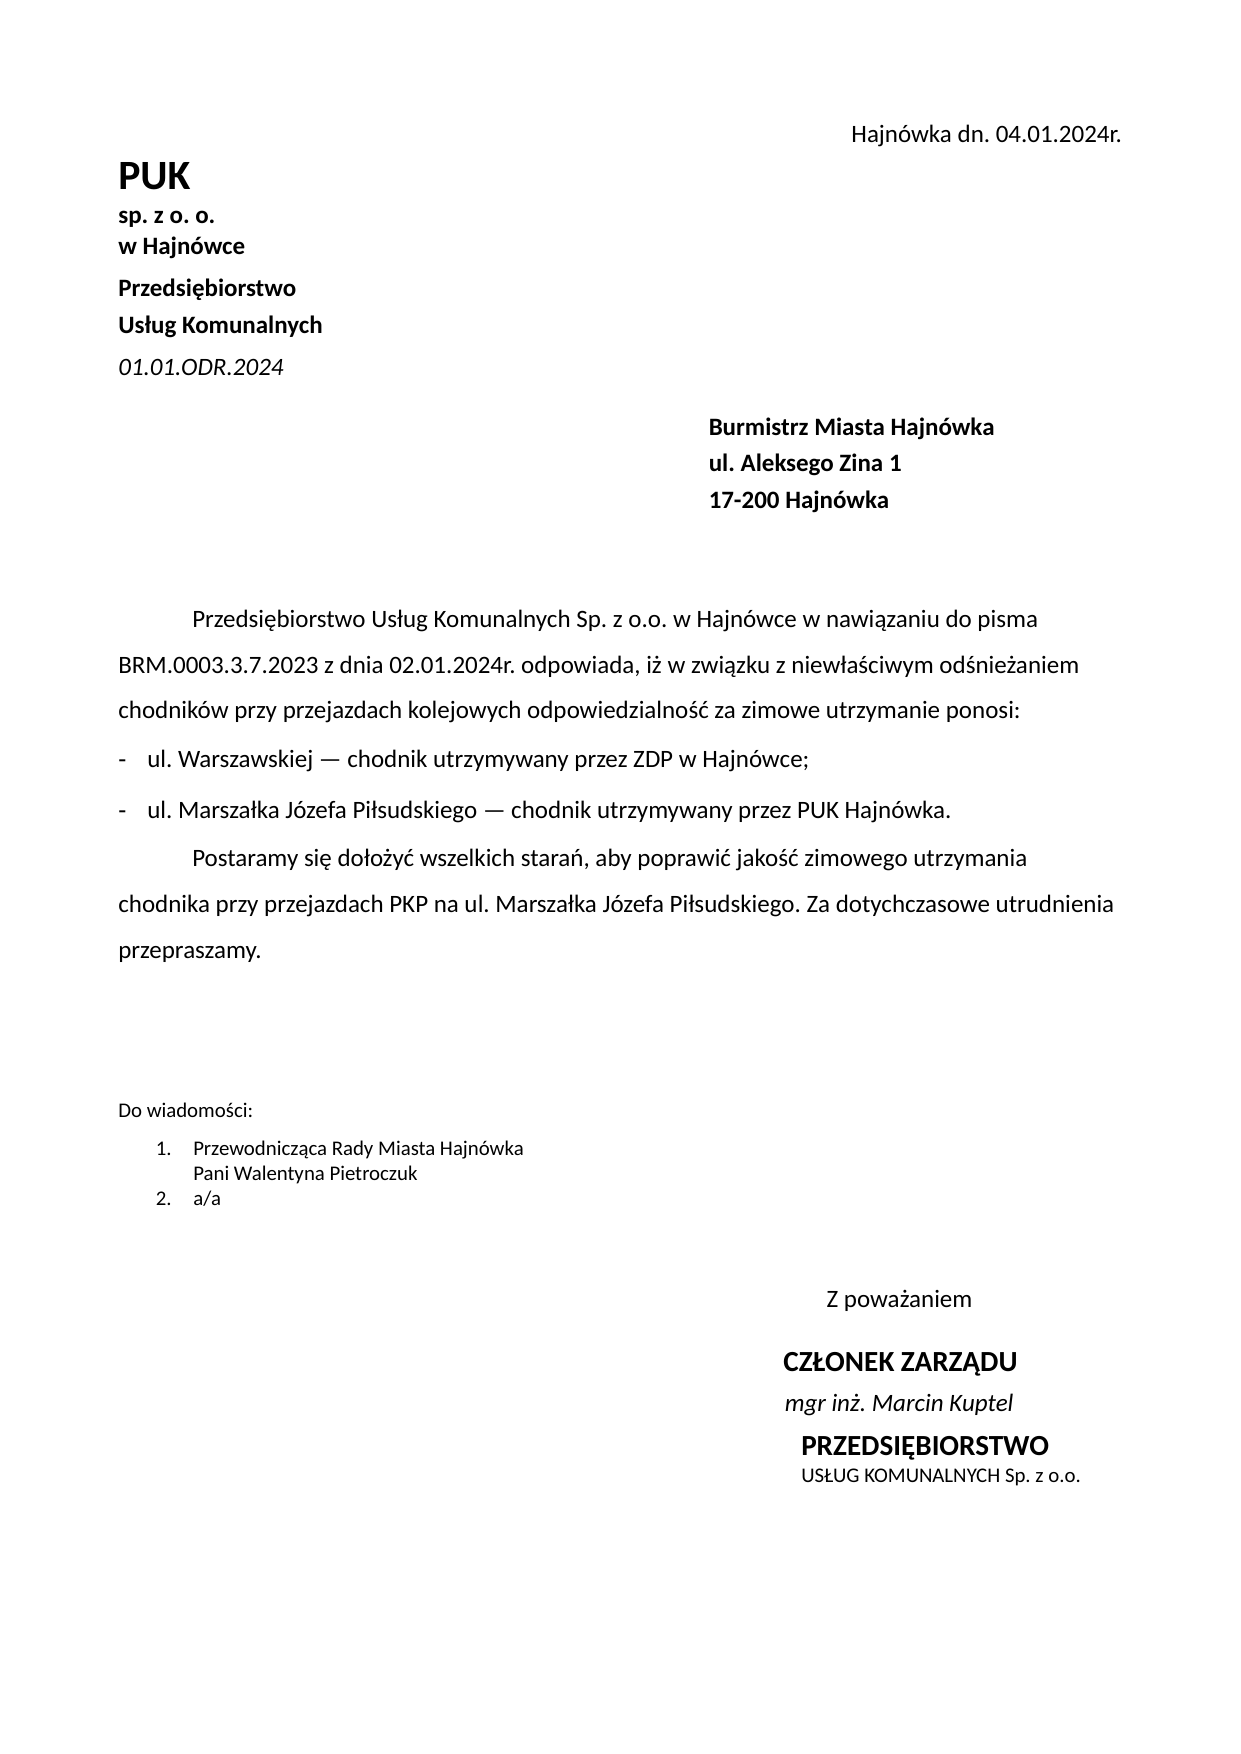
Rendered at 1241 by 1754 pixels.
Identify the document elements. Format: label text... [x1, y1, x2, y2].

list ul. Marszałka Józefa Piłsudskiego — chodnik utrzymywany przez PUK Hajnówka. [118, 791, 1122, 825]
text USŁUG KOMUNALNYCH Sp. z o.o. [801, 1462, 1122, 1488]
text Hajnówka dn. 04.01.2024r. [118, 118, 1122, 149]
text sp. z o. o. [118, 199, 1122, 230]
text mgr inż. Marcin Kuptel [678, 1387, 1122, 1418]
text Burmistrz Miasta Hajnówka [708, 411, 1122, 442]
text Do wiadomości: [118, 1098, 1122, 1123]
list a/a [156, 1186, 1122, 1211]
text ul. Aleksego Zina 1 [708, 447, 1122, 478]
text PRZEDSIĘBIORSTWO [801, 1427, 1122, 1462]
text Z poważaniem [826, 1283, 1122, 1313]
list Pani Walentyna Pietroczuk [156, 1160, 1122, 1186]
text Przedsiębiorstwo Usług Komunalnych Sp. z o.o. w Hajnówce w nawiązaniu do pisma BRM.0003.3.7.2023 z dnia 02.01.2024r. odpowiada, iż w związku z niewłaściwym odśnieżaniem chodników przy przejazdach kolejowych odpowiedzialność za zimowe utrzymanie ponosi: [118, 603, 1122, 725]
text 01.01.ODR.2024 [118, 351, 1122, 382]
text CZŁONEK ZARZĄDU [678, 1343, 1122, 1378]
text Usług Komunalnych [118, 309, 1122, 339]
text PUK [118, 149, 1122, 199]
text Przedsiębiorstwo [118, 272, 1122, 303]
text 17-200 Hajnówka [708, 484, 1122, 514]
text w Hajnówce [118, 230, 1122, 261]
list Przewodnicząca Rady Miasta Hajnówka [156, 1135, 1122, 1160]
list ul. Warszawskiej — chodnik utrzymywany przez ZDP w Hajnówce; [118, 740, 1122, 774]
text Postaramy się dołożyć wszelkich starań, aby poprawić jakość zimowego utrzymania chodnika przy przejazdach PKP na ul. Marszałka Józefa Piłsudskiego. Za dotychczasowe utrudnienia przepraszamy. [118, 842, 1122, 964]
